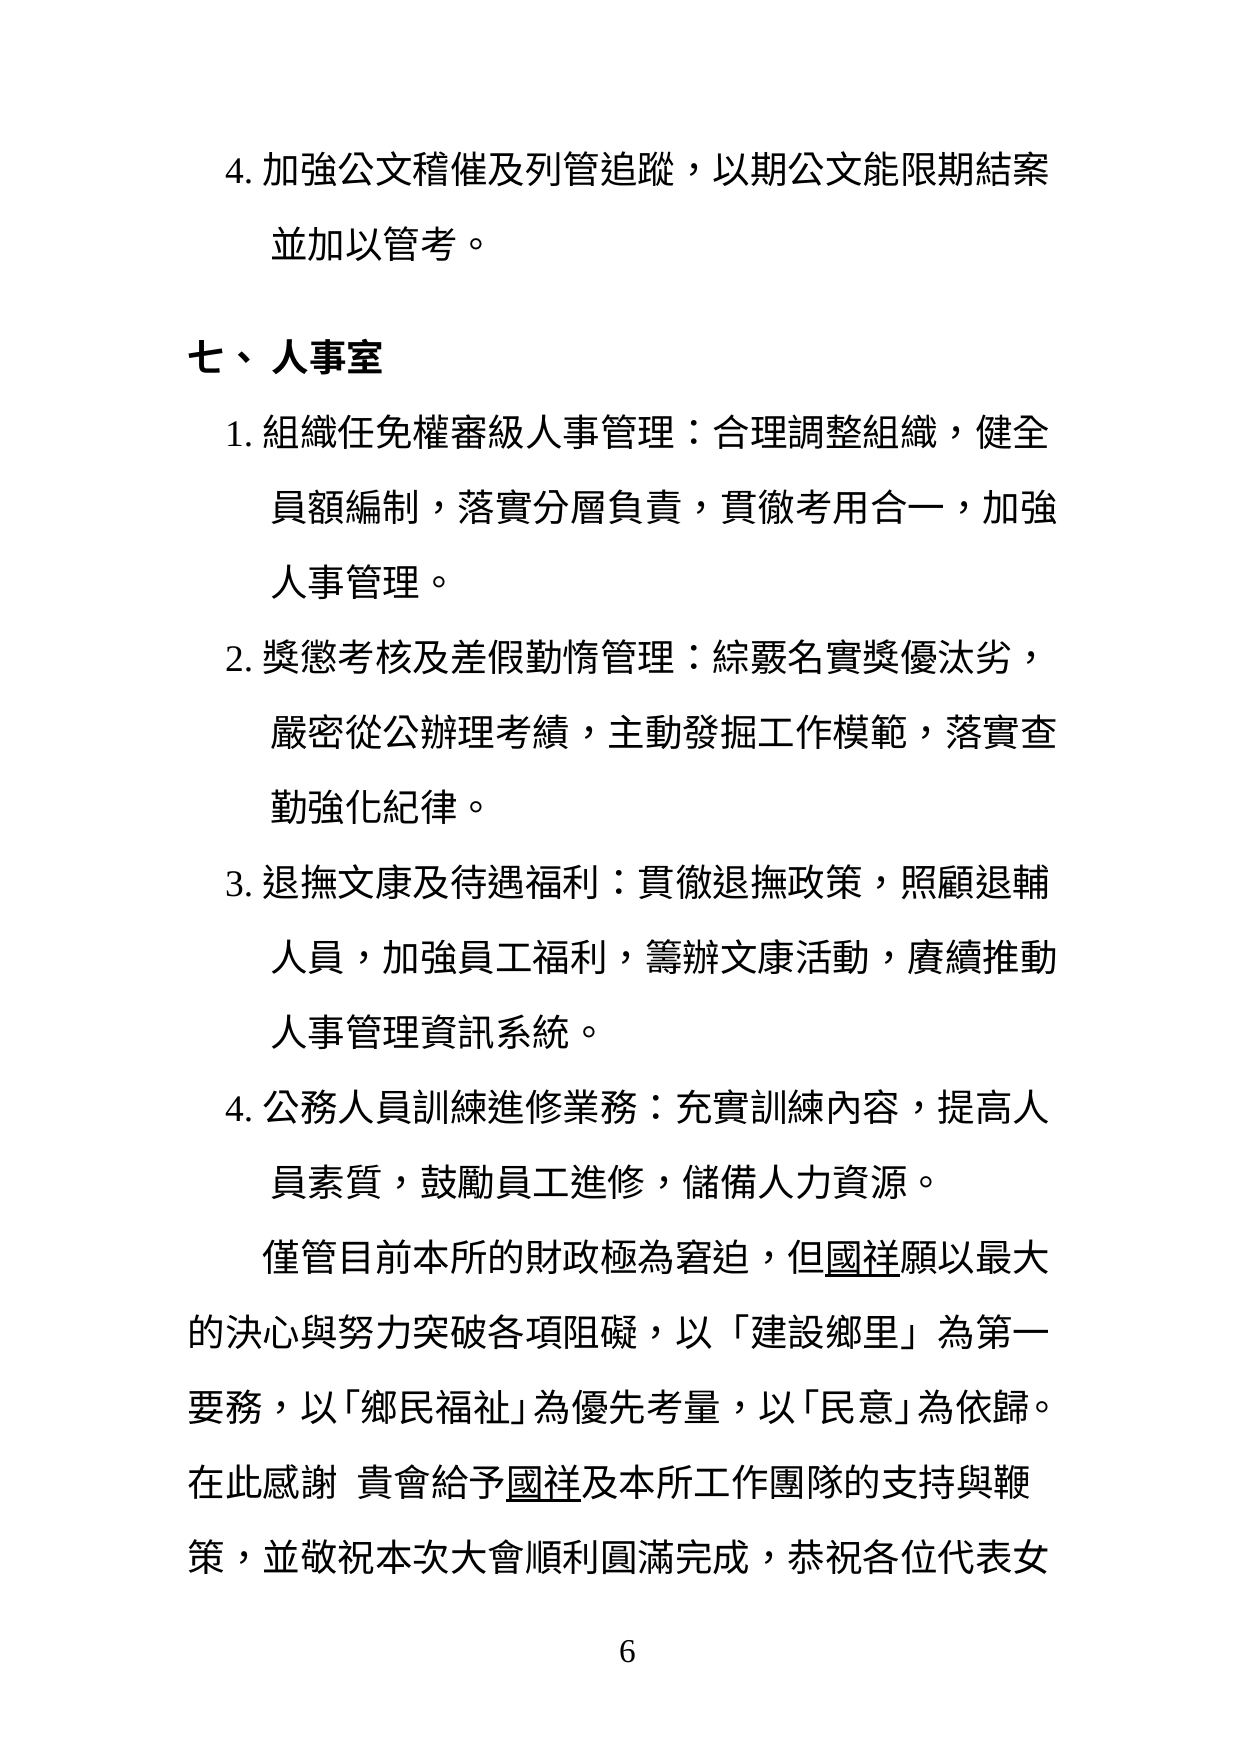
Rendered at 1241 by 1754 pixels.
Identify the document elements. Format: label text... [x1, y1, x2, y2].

text 2. 獎懲考核及差假勤惰管理：綜覈名實獎優汰劣，嚴密從公辦理考績，主動發掘工作模範，落實查勤強化紀律。 [225, 617, 1069, 842]
text 3. 退撫文康及待遇福利：貫徹退撫政策，照顧退輔人員，加強員工福利，籌辦文康活動，賡續推動人事管理資訊系統。 [225, 842, 1069, 1067]
text 僅管目前本所的財政極為窘迫，但國祥願以最大的決心與努力突破各項阻礙，以「建設鄉里」為第一要務，以「鄉民福祉」為優先考量，以「民意」為依歸。在此感謝 貴會給予國祥及本所工作團隊的支持與鞭策，並敬祝本次大會順利圓滿完成，恭祝各位代表女士、先生身體健康、事事如意，謝謝！ [187, 1217, 1053, 1592]
text 4. 公務人員訓練進修業務：充實訓練內容，提高人員素質，鼓勵員工進修，儲備人力資源。 [225, 1067, 1069, 1217]
text 4. 加強公文稽催及列管追蹤，以期公文能限期結案並加以管考。 [225, 130, 1069, 280]
text 七、 人事室 [187, 317, 1053, 392]
text 1. 組織任免權審級人事管理：合理調整組織，健全員額編制，落實分層負責，貫徹考用合一，加強人事管理。 [225, 392, 1069, 617]
